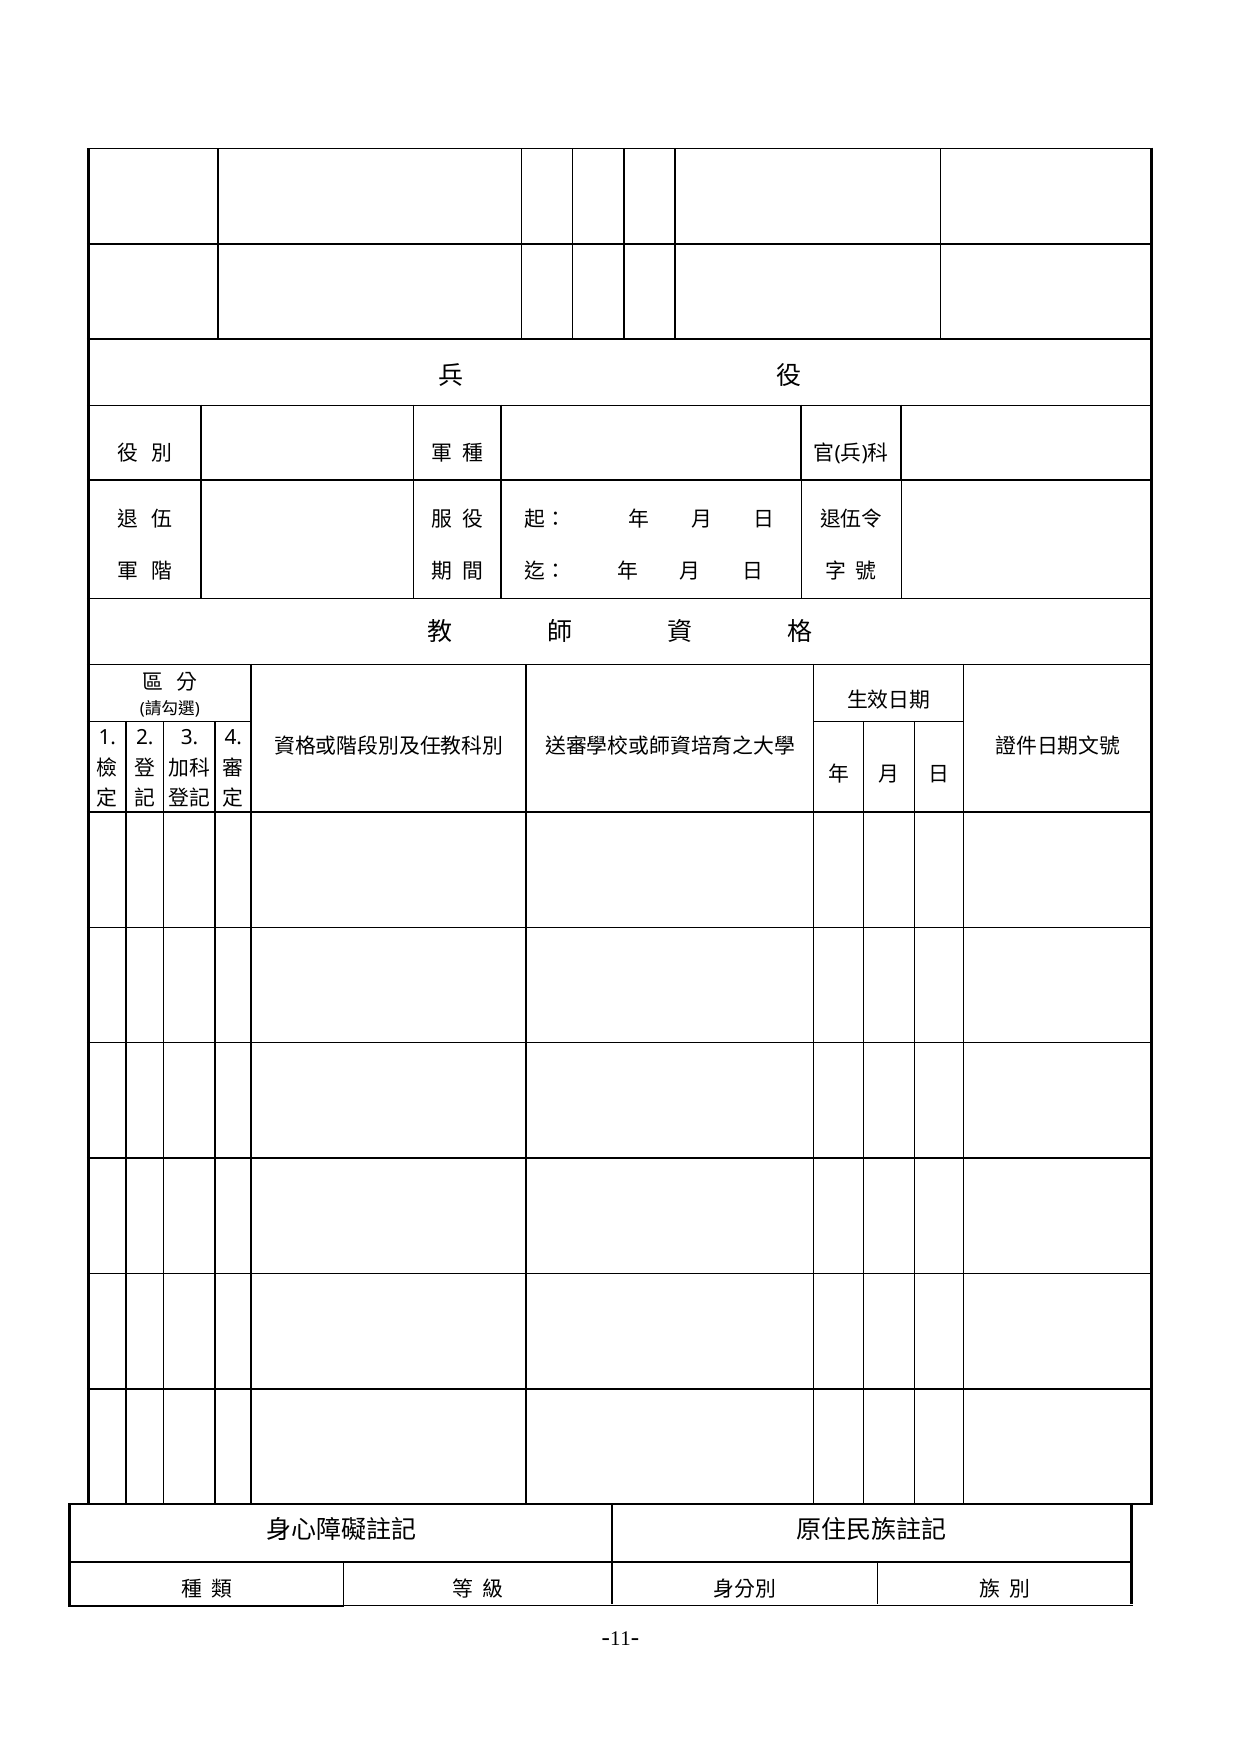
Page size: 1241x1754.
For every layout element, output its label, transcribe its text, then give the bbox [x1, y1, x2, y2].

table_cell [216, 928, 250, 1042]
table_cell [127, 1043, 163, 1157]
table_cell [522, 149, 572, 243]
table_cell [527, 928, 813, 1042]
table_cell [573, 149, 623, 243]
table_cell 月 [864, 722, 914, 811]
table_cell 軍 種 [414, 406, 500, 479]
table_cell [573, 245, 623, 338]
table_cell [502, 406, 800, 479]
table_cell [164, 1043, 214, 1157]
table_cell 日 [915, 722, 963, 811]
table_cell [70, 243, 87, 338]
table_cell [676, 149, 940, 243]
table_cell [127, 1390, 163, 1503]
table_cell [252, 1390, 525, 1503]
table_cell [814, 1274, 863, 1388]
table_cell [90, 1274, 125, 1388]
table_cell [252, 928, 525, 1042]
table_cell [70, 148, 87, 243]
table_cell [164, 813, 214, 927]
table_cell [90, 149, 217, 243]
table_cell 起： 年 月 日 迄： 年 月 日 [502, 481, 801, 598]
table_cell [90, 813, 125, 927]
table_cell 役 別 [90, 406, 200, 479]
table_cell [964, 1159, 1150, 1272]
table_cell [527, 1043, 813, 1157]
table_cell [527, 1274, 813, 1388]
table_cell [252, 1274, 525, 1388]
table_cell 等 級 [344, 1563, 612, 1605]
table_cell [814, 1043, 863, 1157]
table_cell [216, 813, 250, 927]
table_cell 種 類 [71, 1563, 343, 1605]
table_cell [864, 1159, 914, 1272]
table_cell [70, 1273, 87, 1388]
table_cell [127, 928, 163, 1042]
table_cell 退伍令 字 號 [802, 481, 901, 598]
table_cell [90, 928, 125, 1042]
table_cell 官(兵)科 [802, 406, 900, 479]
table_cell [864, 1274, 914, 1388]
table_cell [127, 813, 163, 927]
table_cell 區 分 (請勾選) [90, 665, 250, 721]
table_cell [202, 481, 413, 598]
table_cell 年 [814, 722, 863, 811]
table_cell [219, 245, 521, 338]
table_cell [527, 1159, 813, 1272]
table_cell [70, 811, 87, 927]
table_cell [252, 813, 525, 927]
table_cell [915, 1043, 963, 1157]
table_cell 3. 加科 登記 [164, 722, 214, 811]
table_cell 身分別 [612, 1563, 877, 1605]
table_cell [864, 813, 914, 927]
table_cell [814, 813, 863, 927]
table_cell [915, 813, 963, 927]
table_cell [90, 1043, 125, 1157]
table_cell [70, 405, 87, 479]
table_cell [915, 928, 963, 1042]
table_cell [90, 245, 217, 338]
table_cell 1. 檢 定 [90, 722, 125, 811]
table_cell [90, 1390, 125, 1503]
table_cell [70, 1042, 87, 1157]
table_cell [216, 1043, 250, 1157]
table_cell [70, 1388, 87, 1503]
table_cell [814, 1390, 863, 1503]
table_cell 生效日期 [814, 665, 963, 721]
table_cell [864, 1043, 914, 1157]
table_cell [90, 1159, 125, 1272]
table_cell [164, 1159, 214, 1272]
table_cell 兵 役 [90, 340, 1150, 404]
table_cell [915, 1274, 963, 1388]
table_cell [70, 479, 87, 598]
table_cell 資格或階段別及任教科別 [252, 665, 525, 811]
table_cell [864, 928, 914, 1042]
table_cell [202, 406, 413, 479]
table_cell [252, 1043, 525, 1157]
table_cell [527, 813, 813, 927]
table_cell [522, 245, 572, 338]
table_cell [964, 813, 1150, 927]
table_cell [127, 1159, 163, 1272]
table_cell 族 別 [878, 1563, 1131, 1605]
table_cell [70, 1157, 87, 1272]
table_cell [164, 1274, 214, 1388]
table_cell [814, 1159, 863, 1272]
table_cell [216, 1159, 250, 1272]
table_cell [676, 245, 940, 338]
table_cell [527, 1390, 813, 1503]
table_cell [70, 927, 87, 1042]
table_cell [216, 1274, 250, 1388]
table_cell [814, 928, 863, 1042]
table_cell [70, 664, 87, 721]
table_cell [1131, 1561, 1152, 1605]
table_cell [625, 245, 674, 338]
table_cell 原住民族註記 [613, 1505, 1130, 1561]
table_cell [164, 928, 214, 1042]
table_cell [964, 1390, 1150, 1503]
table_cell [625, 149, 674, 243]
table_cell 教 師 資 格 [90, 599, 1150, 664]
table_cell 服 役 期 間 [414, 481, 500, 598]
table_cell 退 伍 軍 階 [90, 481, 200, 598]
table_cell [915, 1390, 963, 1503]
table_cell [216, 1390, 250, 1503]
table_cell 送審學校或師資培育之大學 [527, 665, 813, 811]
table_cell [964, 1043, 1150, 1157]
table_cell [70, 338, 87, 404]
table_cell 身心障礙註記 [71, 1505, 611, 1561]
table_cell [252, 1159, 525, 1272]
table_cell [915, 1159, 963, 1272]
table_cell [70, 721, 87, 811]
table_cell [70, 598, 87, 664]
table_cell [902, 406, 1150, 479]
table_cell [902, 481, 1150, 598]
table_cell [964, 1274, 1150, 1388]
table_cell [941, 149, 1150, 243]
table_cell 4. 審 定 [216, 722, 250, 811]
table_cell [219, 149, 521, 243]
table_cell [864, 1390, 914, 1503]
table_cell [964, 928, 1150, 1042]
table_cell [1133, 1505, 1152, 1561]
table_cell [164, 1390, 214, 1503]
table_cell 2. 登 記 [127, 722, 163, 811]
table_cell [941, 245, 1150, 338]
table_cell [127, 1274, 163, 1388]
table_cell 證件日期文號 [964, 665, 1150, 811]
